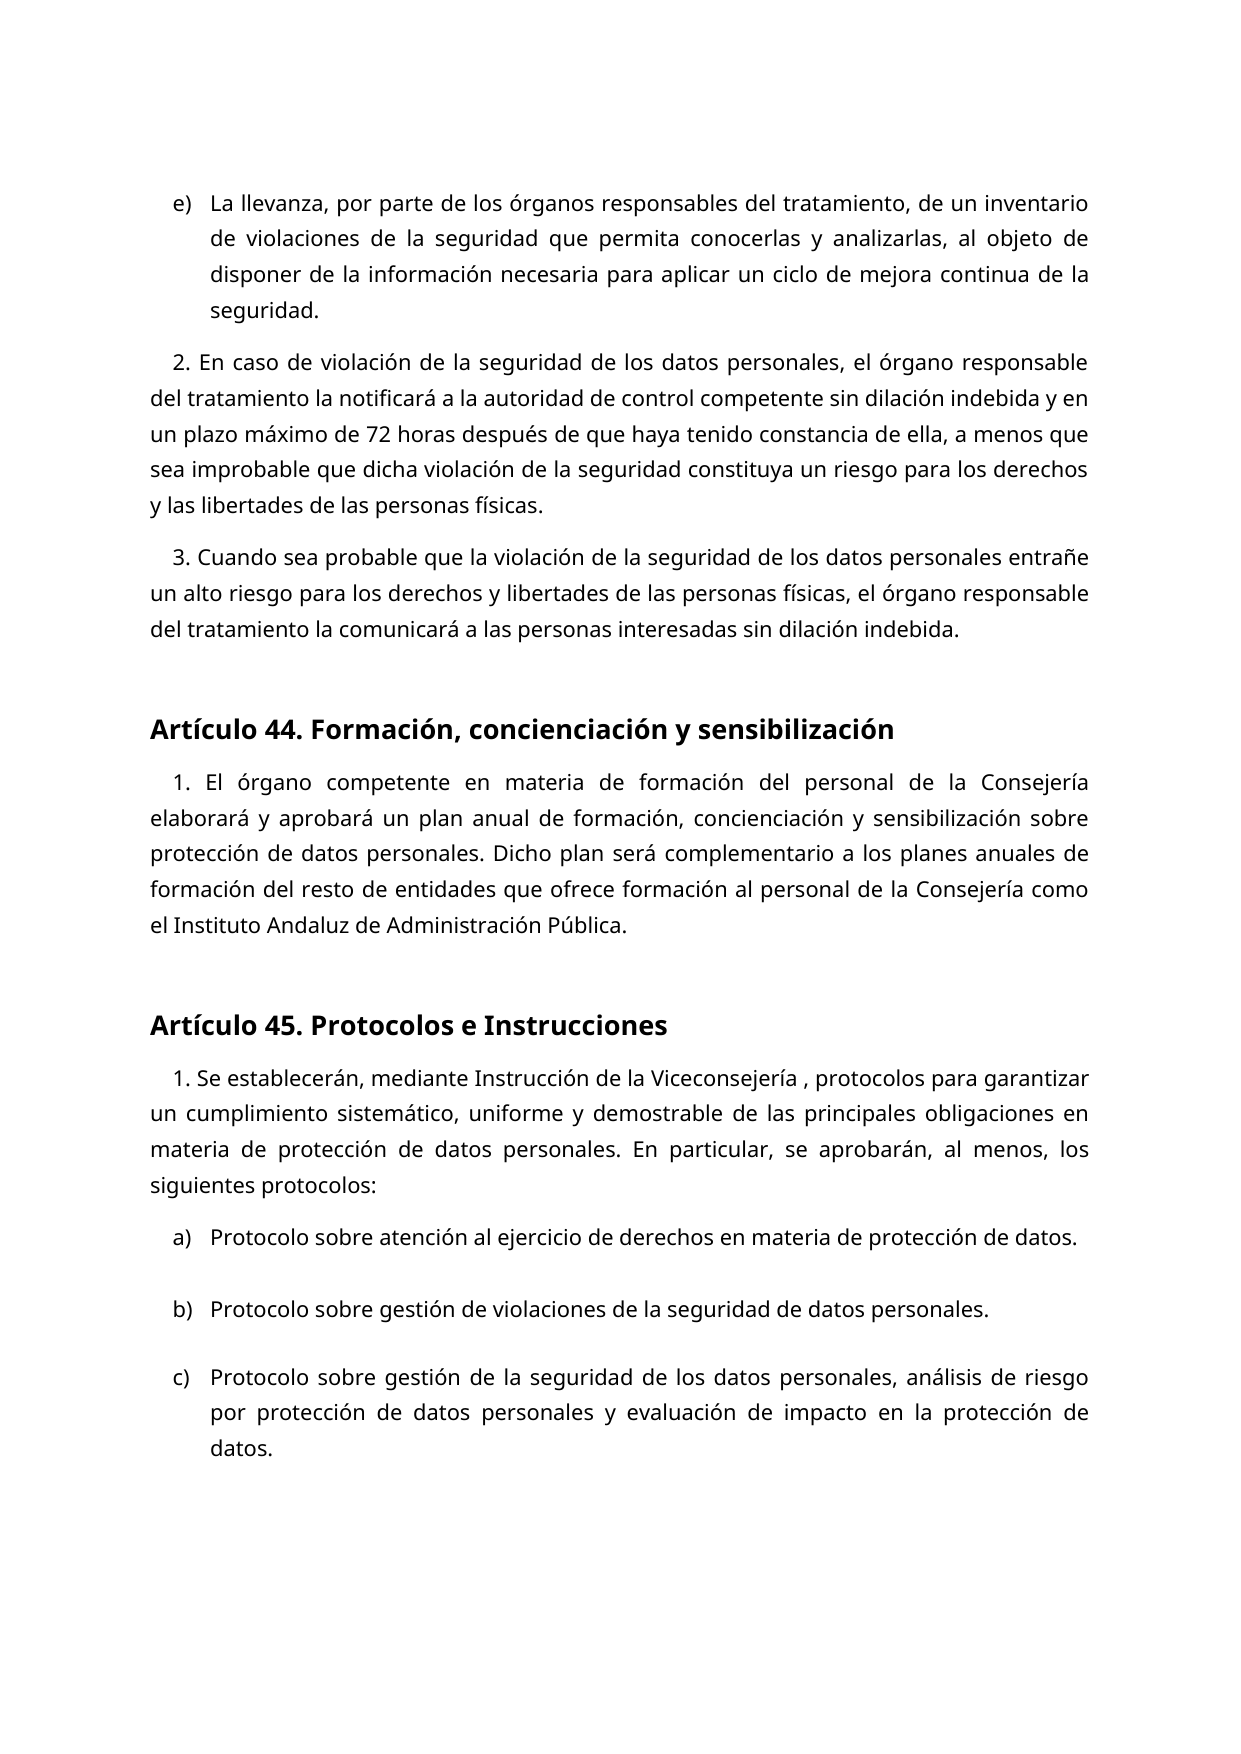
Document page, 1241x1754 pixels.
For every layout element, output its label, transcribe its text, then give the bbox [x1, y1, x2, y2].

list Protocolo sobre gestión de la seguridad de los datos personales, análisis de riesgo por protección de datos personales y evaluación de impacto en la protección de datos. [172, 1361, 1090, 1463]
subtitle Artículo 45. Protocolos e Instrucciones [150, 1006, 1090, 1043]
text 1. Se establecerán, mediante Instrucción de la Viceconsejería , protocolos para garantizar un cumplimiento sistemático, uniforme y demostrable de las principales obligaciones en materia de protección de datos personales. En particular, se aprobarán, al menos, los siguientes protocolos: [150, 1063, 1090, 1199]
subtitle Artículo 44. Formación, concienciación y sensibilización [150, 710, 1090, 747]
text 3. Cuando sea probable que la violación de la seguridad de los datos personales entrañe un alto riesgo para los derechos y libertades de las personas físicas, el órgano responsable del tratamiento la comunicará a las personas interesadas sin dilación indebida. [150, 542, 1090, 644]
text 1. El órgano competente en materia de formación del personal de la Consejería elaborará y aprobará un plan anual de formación, concienciación y sensibilización sobre protección de datos personales. Dicho plan será complementario a los planes anuales de formación del resto de entidades que ofrece formación al personal de la Consejería como el Instituto Andaluz de Administración Pública. [150, 767, 1090, 939]
list La llevanza, por parte de los órganos responsables del tratamiento, de un inventario de violaciones de la seguridad que permita conocerlas y analizarlas, al objeto de disponer de la información necesaria para aplicar un ciclo de mejora continua de la seguridad. [172, 187, 1090, 324]
list Protocolo sobre atención al ejercicio de derechos en materia de protección de datos. [172, 1222, 1090, 1252]
list Protocolo sobre gestión de violaciones de la seguridad de datos personales. [172, 1294, 1090, 1323]
text 2. En caso de violación de la seguridad de los datos personales, el órgano responsable del tratamiento la notificará a la autoridad de control competente sin dilación indebida y en un plazo máximo de 72 horas después de que haya tenido constancia de ella, a menos que sea improbable que dicha violación de la seguridad constituya un riesgo para los derechos y las libertades de las personas físicas. [150, 347, 1090, 520]
